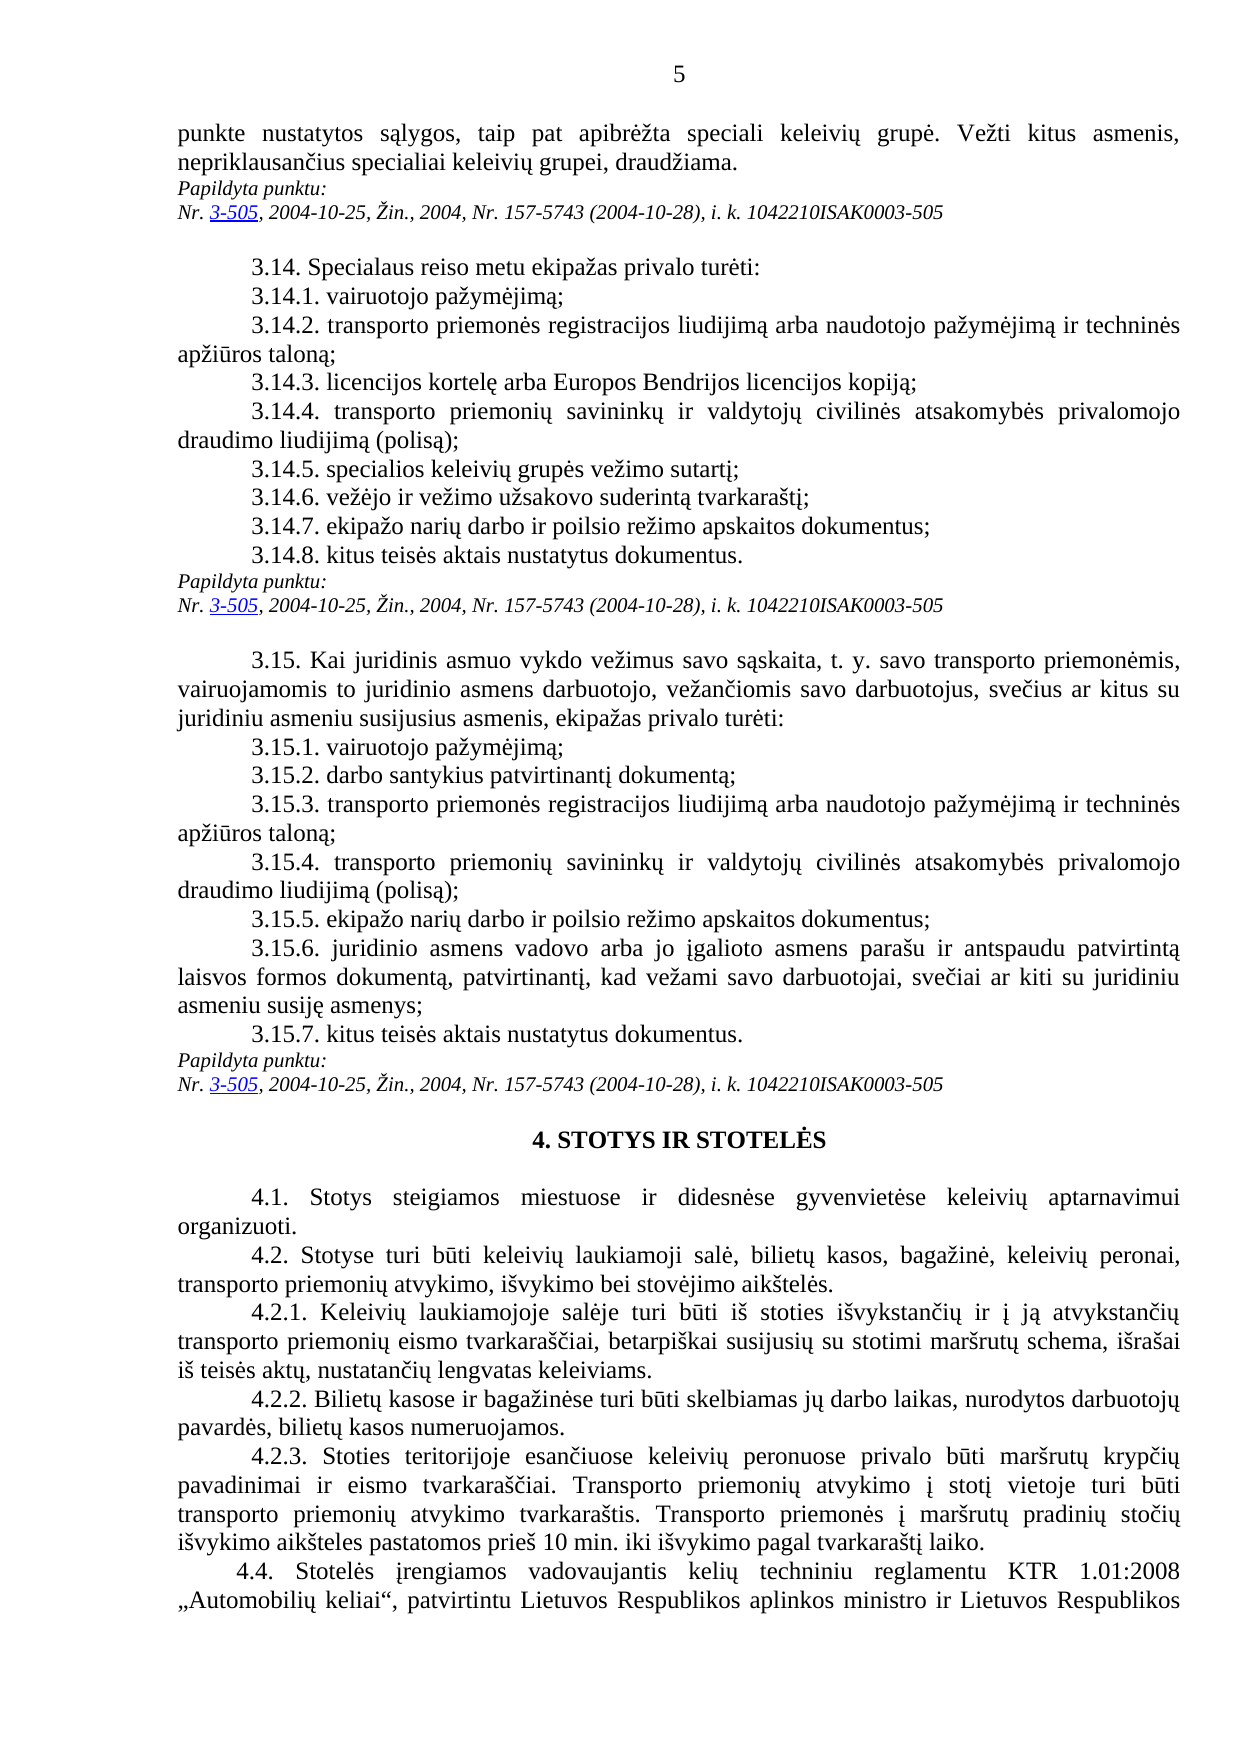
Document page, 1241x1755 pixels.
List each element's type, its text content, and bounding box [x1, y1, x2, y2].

text 3.14.1. vairuotojo pažymėjimą; [177, 281, 1181, 310]
text 3.15. Kai juridinis asmuo vykdo vežimus savo sąskaita, t. y. savo transporto priemonėmis, vairuojamomis to juridinio asmens darbuotojo, vežančiomis savo darbuotojus, svečius ar kitus su juridiniu asmeniu susijusius asmenis, ekipažas privalo turėti: [177, 646, 1181, 732]
text 3.14.8. kitus teisės aktais nustatytus dokumentus. [177, 540, 1181, 569]
text 4.4. Stotelės įrengiamos vadovaujantis kelių techniniu reglamentu KTR 1.01:2008 „Automobilių keliai“, patvirtintu Lietuvos Respublikos aplinkos ministro ir Lietuvos Respublikos [177, 1556, 1181, 1614]
text 3.15.3. transporto priemonės registracijos liudijimą arba naudotojo pažymėjimą ir techninės apžiūros taloną; [177, 789, 1181, 847]
text Nr. 3-505, 2004-10-25, Žin., 2004, Nr. 157-5743 (2004-10-28), i. k. 1042210ISAK0003-505 [177, 1072, 1181, 1096]
text 3.15.1. vairuotojo pažymėjimą; [177, 732, 1181, 761]
text 3.14. Specialaus reiso metu ekipažas privalo turėti: [177, 252, 1181, 281]
text 4.2.3. Stoties teritorijoje esančiuose keleivių peronuose privalo būti maršrutų krypčių pavadinimai ir eismo tvarkaraščiai. Transporto priemonių atvykimo į stotį vietoje turi būti transporto priemonių atvykimo tvarkaraštis. Transporto priemonės į maršrutų pradinių stočių išvykimo aikšteles pastatomos prieš 10 min. iki išvykimo pagal tvarkaraštį laiko. [177, 1441, 1181, 1556]
text 3.15.4. transporto priemonių savininkų ir valdytojų civilinės atsakomybės privalomojo draudimo liudijimą (polisą); [177, 847, 1181, 904]
text punkte nustatytos sąlygos, taip pat apibrėžta speciali keleivių grupė. Vežti kitus asmenis, nepriklausančius specialiai keleivių grupei, draudžiama. [177, 118, 1181, 176]
text 3.14.4. transporto priemonių savininkų ir valdytojų civilinės atsakomybės privalomojo draudimo liudijimą (polisą); [177, 396, 1181, 454]
text 3.15.5. ekipažo narių darbo ir poilsio režimo apskaitos dokumentus; [177, 904, 1181, 933]
text 3.14.7. ekipažo narių darbo ir poilsio režimo apskaitos dokumentus; [177, 511, 1181, 540]
text 4.1. Stotys steigiamos miestuose ir didesnėse gyvenvietėse keleivių aptarnavimui organizuoti. [177, 1182, 1181, 1240]
text 4.2.2. Bilietų kasose ir bagažinėse turi būti skelbiamas jų darbo laikas, nurodytos darbuotojų pavardės, bilietų kasos numeruojamos. [177, 1384, 1181, 1441]
text Papildyta punktu: [177, 1048, 1181, 1072]
text Nr. 3-505, 2004-10-25, Žin., 2004, Nr. 157-5743 (2004-10-28), i. k. 1042210ISAK0003-505 [177, 200, 1181, 224]
text Nr. 3-505, 2004-10-25, Žin., 2004, Nr. 157-5743 (2004-10-28), i. k. 1042210ISAK0003-505 [177, 593, 1181, 617]
text Papildyta punktu: [177, 569, 1181, 593]
text 3.14.5. specialios keleivių grupės vežimo sutartį; [177, 454, 1181, 482]
text 3.14.2. transporto priemonės registracijos liudijimą arba naudotojo pažymėjimą ir techninės apžiūros taloną; [177, 310, 1181, 367]
text Papildyta punktu: [177, 176, 1181, 200]
text 4.2. Stotyse turi būti keleivių laukiamoji salė, bilietų kasos, bagažinė, keleivių peronai, transporto priemonių atvykimo, išvykimo bei stovėjimo aikštelės. [177, 1240, 1181, 1297]
text 3.15.6. juridinio asmens vadovo arba jo įgalioto asmens parašu ir antspaudu patvirtintą laisvos formos dokumentą, patvirtinantį, kad vežami savo darbuotojai, svečiai ar kiti su juridiniu asmeniu susiję asmenys; [177, 933, 1181, 1019]
text 3.15.2. darbo santykius patvirtinantį dokumentą; [177, 761, 1181, 789]
text 3.14.6. vežėjo ir vežimo užsakovo suderintą tvarkaraštį; [177, 482, 1181, 511]
text 3.14.3. licencijos kortelę arba Europos Bendrijos licencijos kopiją; [177, 367, 1181, 396]
text 4.2.1. Keleivių laukiamojoje salėje turi būti iš stoties išvykstančių ir į ją atvykstančių transporto priemonių eismo tvarkaraščiai, betarpiškai susijusių su stotimi maršrutų schema, išrašai iš teisės aktų, nustatančių lengvatas keleiviams. [177, 1297, 1181, 1384]
text 4. STOTYS IR STOTELĖS [177, 1125, 1181, 1154]
text 3.15.7. kitus teisės aktais nustatytus dokumentus. [177, 1019, 1181, 1048]
